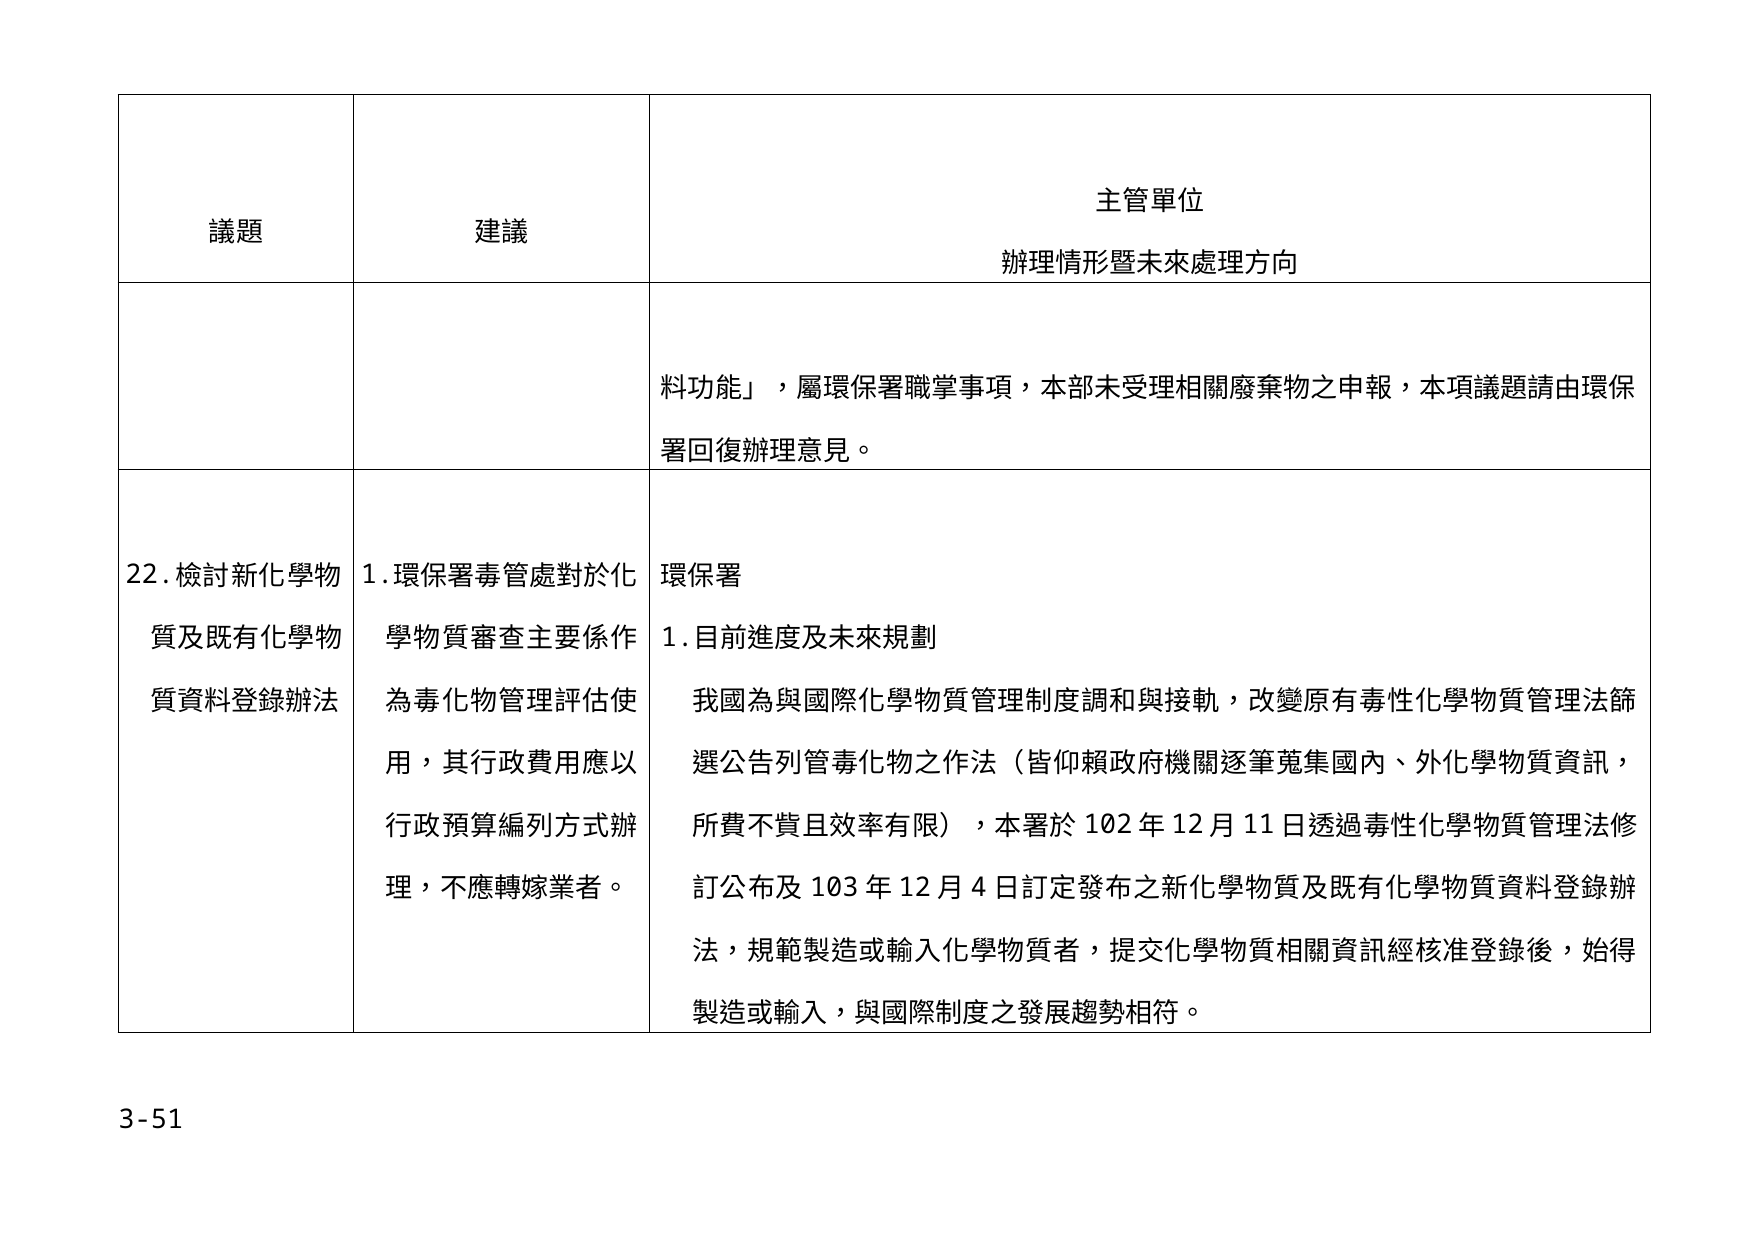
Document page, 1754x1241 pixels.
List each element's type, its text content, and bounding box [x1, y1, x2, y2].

table_cell 22.檢討新化學物質及既有化學物質資料登錄辦法 [119, 470, 353, 1032]
table_header 建議 [354, 95, 649, 282]
table_header 主管單位 辦理情形暨未來處理方向 [650, 95, 1650, 282]
table_cell [354, 283, 649, 469]
table_cell 1.環保署毒管處對於化學物質審查主要係作為毒化物管理評估使用，其行政費用應以行政預算編列方式辦理，不應轉嫁業者。 [354, 470, 649, 1032]
table_cell [119, 283, 353, 469]
table_cell 料功能」，屬環保署職掌事項，本部未受理相關廢棄物之申報，本項議題請由環保署回復辦理意見。 [650, 283, 1650, 469]
table_header 議題 [119, 95, 353, 282]
table_cell 環保署 1.目前進度及未來規劃 我國為與國際化學物質管理制度調和與接軌，改變原有毒性化學物質管理法篩選公告列管毒化物之作法（皆仰賴政府機關逐筆蒐集國內、外化學物質資訊，所費不貲且效率有限），本署於102年12月11日透過毒性化學物質管理法修訂公布及103年12月4日訂定發布之新化學物質及既有化學物質資料登錄辦法，規範製造或輸入化學物質者，提交化學物質相關資訊經核准登錄後，始得製造或輸入，與國際制度之發展趨勢相符。 [650, 470, 1650, 1032]
